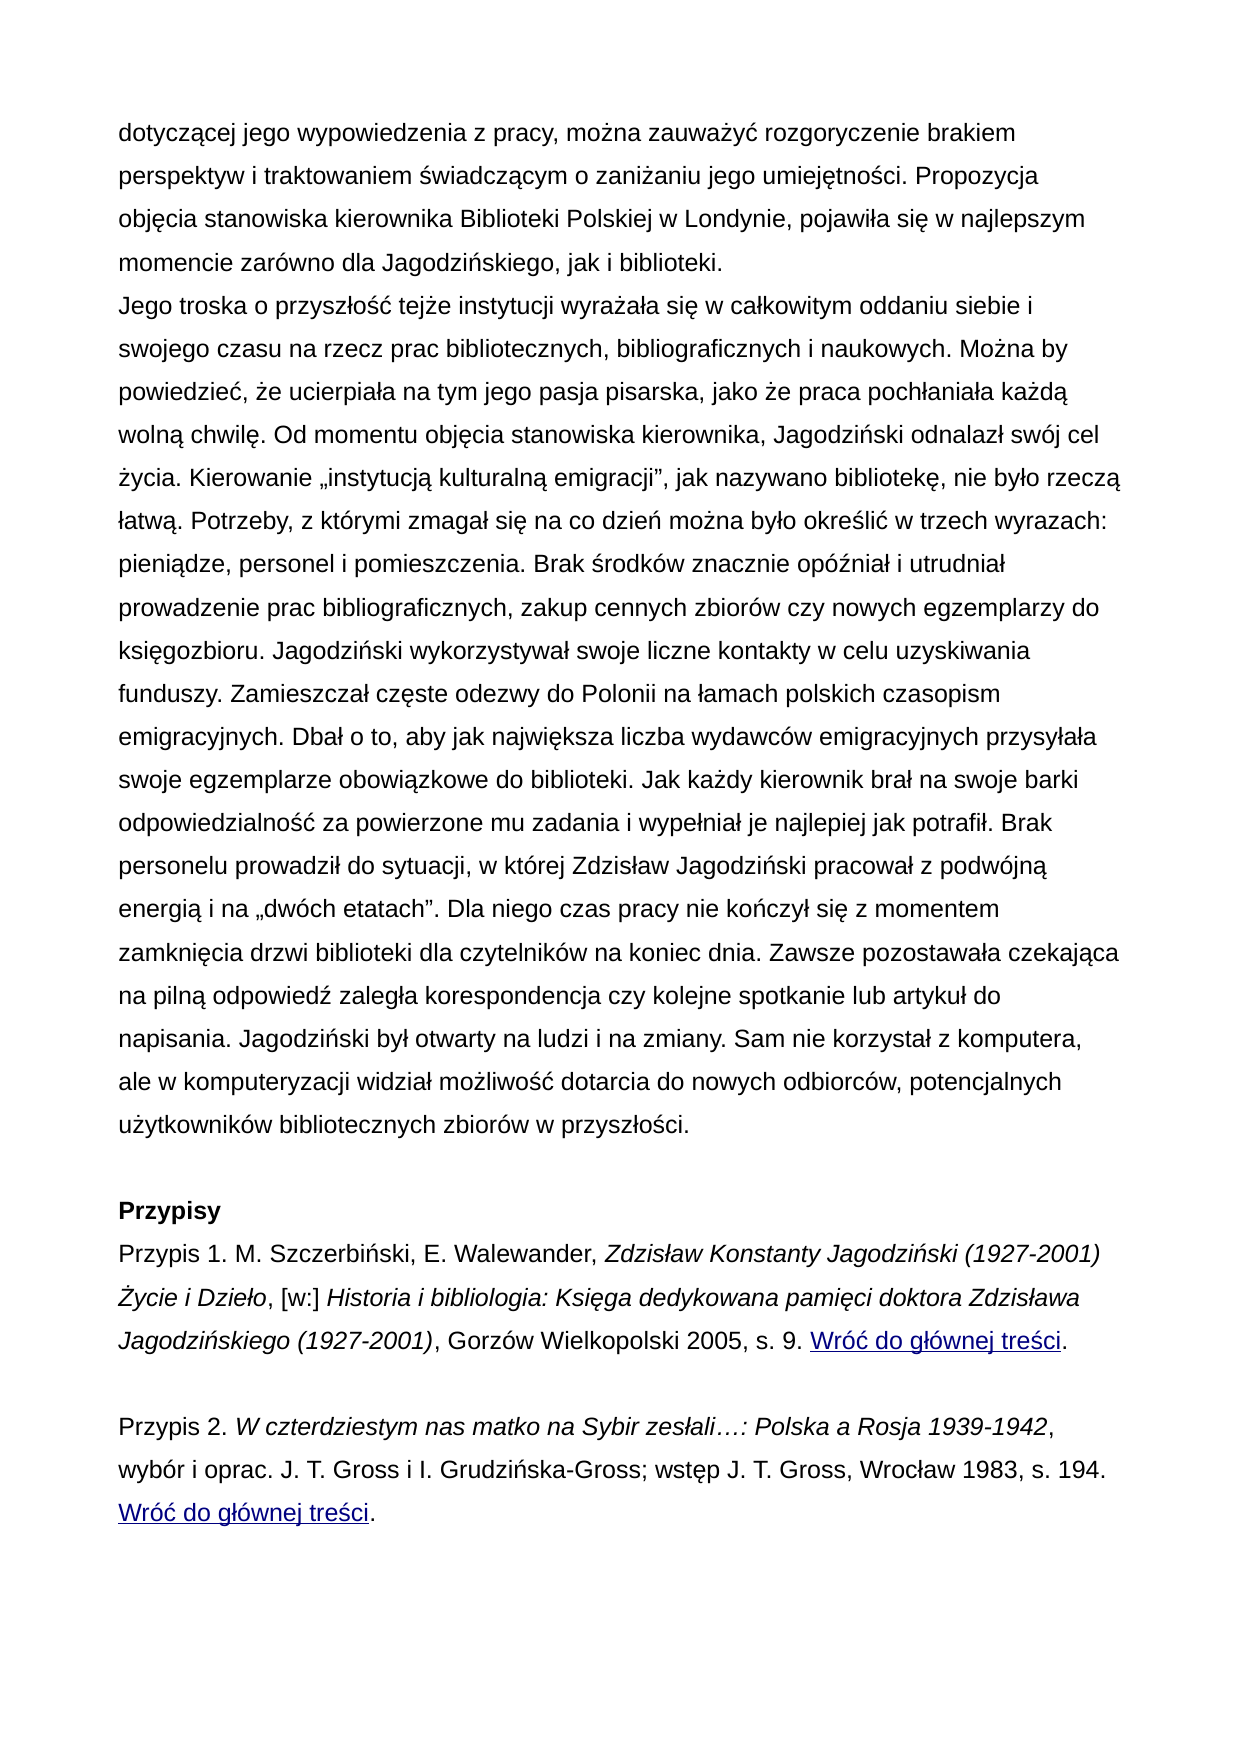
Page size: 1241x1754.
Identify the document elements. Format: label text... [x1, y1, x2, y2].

text Przypis 2. W czterdziestym nas matko na Sybir zesłali…: Polska a Rosja 1939-1942, wybór i oprac. J. T. Gross i I. Grudzińska-Gross; wstęp J. T. Gross, Wrocław 1983, s. 194. Wróć do głównej treści. [118, 1412, 1122, 1527]
text Jego troska o przyszłość tejże instytucji wyrażała się w całkowitym oddaniu siebie i swojego czasu na rzecz prac bibliotecznych, bibliograficznych i naukowych. Można by powiedzieć, że ucierpiała na tym jego pasja pisarska, jako że praca pochłaniała każdą wolną chwilę. Od momentu objęcia stanowiska kierownika, Jagodziński odnalazł swój cel życia. Kierowanie „instytucją kulturalną emigracji”, jak nazywano bibliotekę, nie było rzeczą łatwą. Potrzeby, z którymi zmagał się na co dzień można było określić w trzech wyrazach: pieniądze, personel i pomieszczenia. Brak środków znacznie opóźniał i utrudniał prowadzenie prac bibliograficznych, zakup cennych zbiorów czy nowych egzemplarzy do księgozbioru. Jagodziński wykorzystywał swoje liczne kontakty w celu uzyskiwania funduszy. Zamieszczał częste odezwy do Polonii na łamach polskich czasopism emigracyjnych. Dbał o to, aby jak największa liczba wydawców emigracyjnych przysyłała swoje egzemplarze obowiązkowe do biblioteki. Jak każdy kierownik brał na swoje barki odpowiedzialność za powierzone mu zadania i wypełniał je najlepiej jak potrafił. Brak personelu prowadził do sytuacji, w której Zdzisław Jagodziński pracował z podwójną energią i na „dwóch etatach”. Dla niego czas pracy nie kończył się z momentem zamknięcia drzwi biblioteki dla czytelników na koniec dnia. Zawsze pozostawała czekająca na pilną odpowiedź zaległa korespondencja czy kolejne spotkanie lub artykuł do napisania. Jagodziński był otwarty na ludzi i na zmiany. Sam nie korzystał z komputera, ale w komputeryzacji widział możliwość dotarcia do nowych odbiorców, potencjalnych użytkowników bibliotecznych zbiorów w przyszłości. [118, 291, 1122, 1139]
text dotyczącej jego wypowiedzenia z pracy, można zauważyć rozgoryczenie brakiem perspektyw i traktowaniem świadczącym o zaniżaniu jego umiejętności. Propozycja objęcia stanowiska kierownika Biblioteki Polskiej w Londynie, pojawiła się w najlepszym momencie zarówno dla Jagodzińskiego, jak i biblioteki. [118, 118, 1122, 276]
subtitle Przypisy [118, 1196, 1122, 1225]
text Przypis 1. M. Szczerbiński, E. Walewander, Zdzisław Konstanty Jagodziński (1927-2001) Życie i Dzieło, [w:] Historia i bibliologia: Księga dedykowana pamięci doktora Zdzisława Jagodzińskiego (1927-2001), Gorzów Wielkopolski 2005, s. 9. Wróć do głównej treści. [118, 1239, 1122, 1354]
